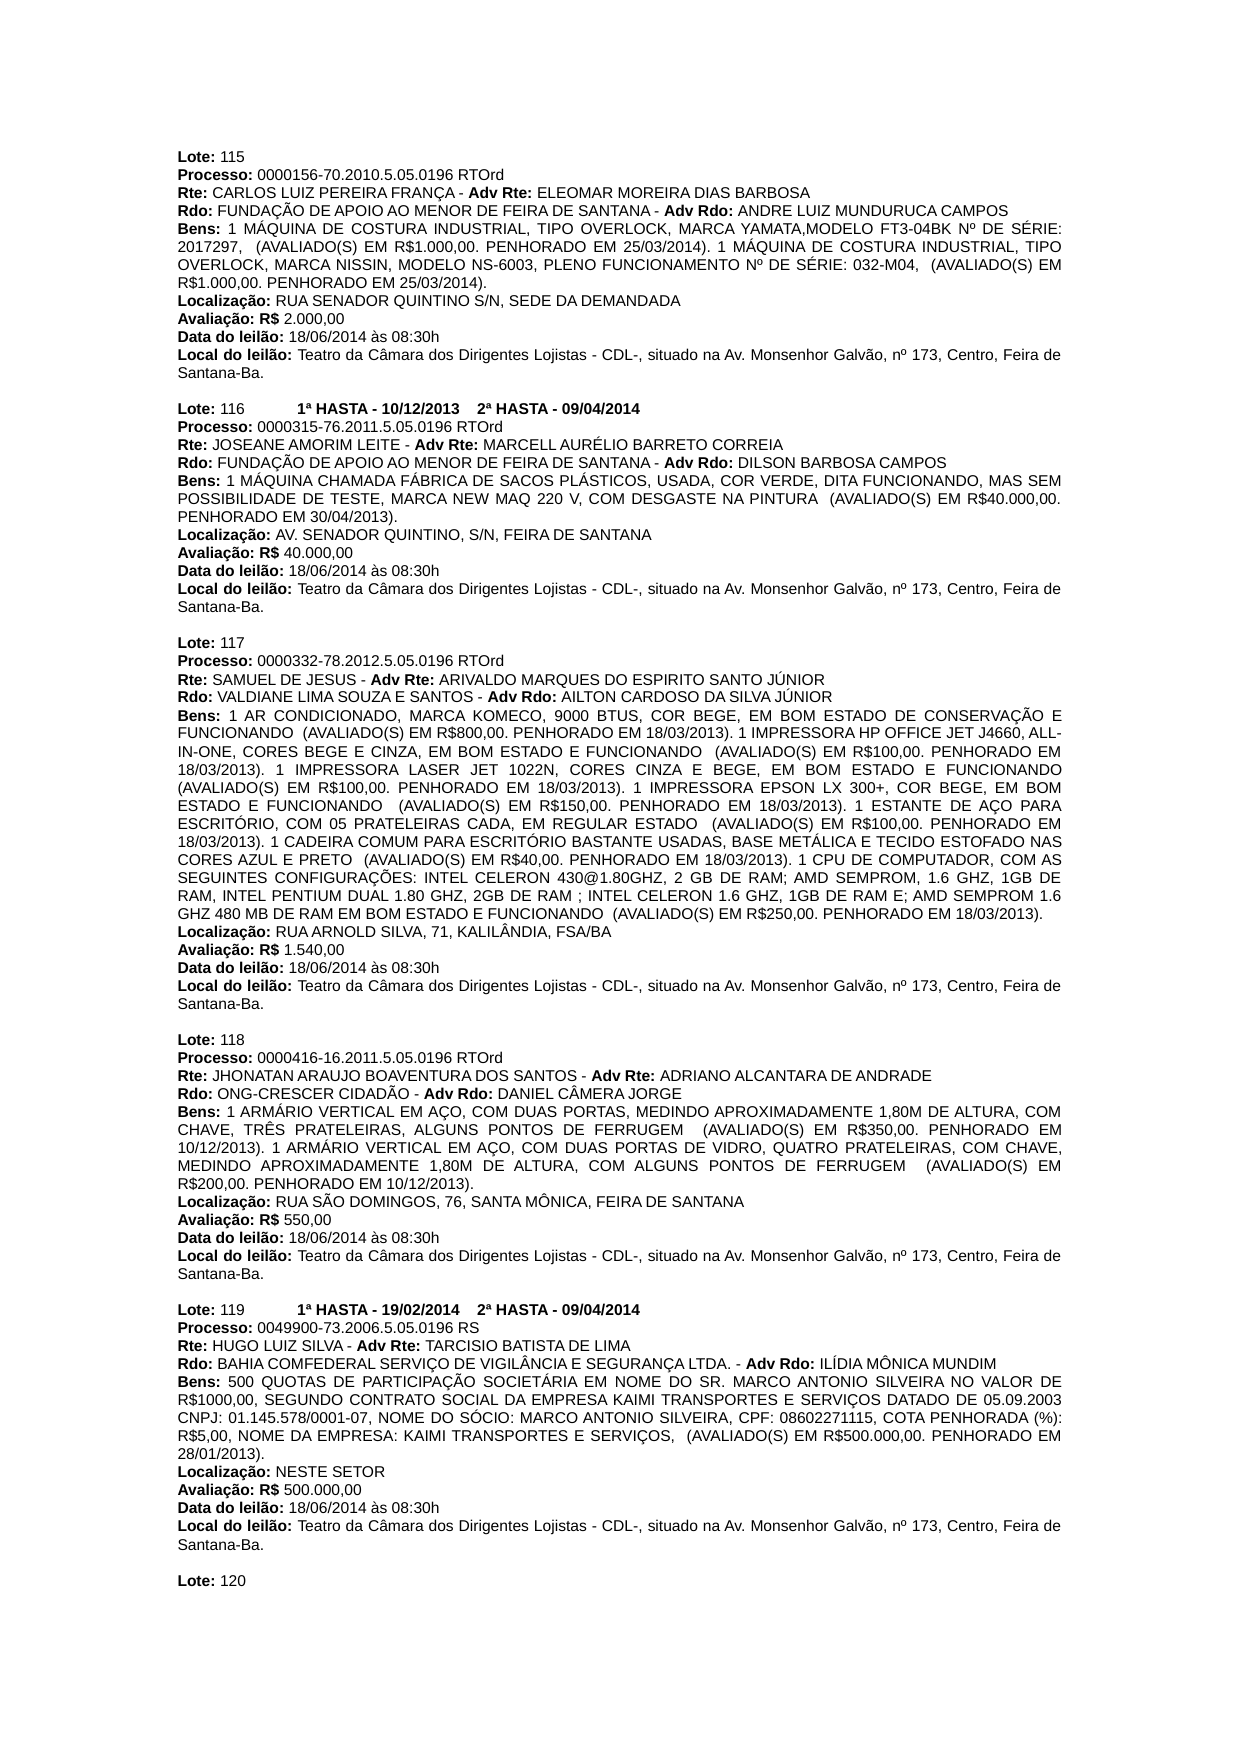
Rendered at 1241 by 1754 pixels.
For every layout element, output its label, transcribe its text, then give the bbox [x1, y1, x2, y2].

text Localização: NESTE SETOR [177, 1463, 1063, 1481]
text Lote: 118 [177, 1031, 1063, 1049]
text Avaliação: R$ 500.000,00 [177, 1481, 1063, 1499]
text Bens: 500 QUOTAS DE PARTICIPAÇÃO SOCIETÁRIA EM NOME DO SR. MARCO ANTONIO SILVEIRA NO VALOR DE R$1000,00, SEGUNDO CONTRATO SOCIAL DA EMPRESA KAIMI TRANSPORTES E SERVIÇOS DATADO DE 05.09.2003 CNPJ: 01.145.578/0001-07, NOME DO SÓCIO: MARCO ANTONIO SILVEIRA, CPF: 08602271115, COTA PENHORADA (%): R$5,00, NOME DA EMPRESA: KAIMI TRANSPORTES E SERVIÇOS, (AVALIADO(S) EM R$500.000,00. PENHORADO EM 28/01/2013). [177, 1373, 1063, 1463]
text Localização: RUA SENADOR QUINTINO S/N, SEDE DA DEMANDADA [177, 292, 1063, 310]
text Local do leilão: Teatro da Câmara dos Dirigentes Lojistas - CDL-, situado na Av. Monsenhor Galvão, nº 173, Centro, Feira de Santana-Ba. [177, 977, 1063, 1013]
text Rte: CARLOS LUIZ PEREIRA FRANÇA - Adv Rte: ELEOMAR MOREIRA DIAS BARBOSA [177, 184, 1063, 202]
text Avaliação: R$ 1.540,00 [177, 941, 1063, 958]
text Lote: 117 [177, 634, 1063, 652]
text Data do leilão: 18/06/2014 às 08:30h [177, 562, 1063, 580]
text Bens: 1 ARMÁRIO VERTICAL EM AÇO, COM DUAS PORTAS, MEDINDO APROXIMADAMENTE 1,80M DE ALTURA, COM CHAVE, TRÊS PRATELEIRAS, ALGUNS PONTOS DE FERRUGEM (AVALIADO(S) EM R$350,00. PENHORADO EM 10/12/2013). 1 ARMÁRIO VERTICAL EM AÇO, COM DUAS PORTAS DE VIDRO, QUATRO PRATELEIRAS, COM CHAVE, MEDINDO APROXIMADAMENTE 1,80M DE ALTURA, COM ALGUNS PONTOS DE FERRUGEM (AVALIADO(S) EM R$200,00. PENHORADO EM 10/12/2013). [177, 1103, 1063, 1193]
text Rdo: BAHIA COMFEDERAL SERVIÇO DE VIGILÂNCIA E SEGURANÇA LTDA. - Adv Rdo: ILÍDIA MÔNICA MUNDIM [177, 1355, 1063, 1373]
text Rte: SAMUEL DE JESUS - Adv Rte: ARIVALDO MARQUES DO ESPIRITO SANTO JÚNIOR [177, 670, 1063, 688]
text Rdo: FUNDAÇÃO DE APOIO AO MENOR DE FEIRA DE SANTANA - Adv Rdo: DILSON BARBOSA CAMPOS [177, 454, 1063, 472]
text Local do leilão: Teatro da Câmara dos Dirigentes Lojistas - CDL-, situado na Av. Monsenhor Galvão, nº 173, Centro, Feira de Santana-Ba. [177, 1247, 1063, 1283]
text Rdo: FUNDAÇÃO DE APOIO AO MENOR DE FEIRA DE SANTANA - Adv Rdo: ANDRE LUIZ MUNDURUCA CAMPOS [177, 202, 1063, 220]
text Lote: 120 [177, 1571, 1063, 1589]
text Local do leilão: Teatro da Câmara dos Dirigentes Lojistas - CDL-, situado na Av. Monsenhor Galvão, nº 173, Centro, Feira de Santana-Ba. [177, 1517, 1063, 1553]
text Local do leilão: Teatro da Câmara dos Dirigentes Lojistas - CDL-, situado na Av. Monsenhor Galvão, nº 173, Centro, Feira de Santana-Ba. [177, 580, 1063, 616]
text Data do leilão: 18/06/2014 às 08:30h [177, 1499, 1063, 1517]
text Lote: 119 1ª HASTA - 19/02/2014 2ª HASTA - 09/04/2014 [177, 1301, 1063, 1319]
text Processo: 0000156-70.2010.5.05.0196 RTOrd [177, 166, 1063, 184]
text Local do leilão: Teatro da Câmara dos Dirigentes Lojistas - CDL-, situado na Av. Monsenhor Galvão, nº 173, Centro, Feira de Santana-Ba. [177, 346, 1063, 382]
text Avaliação: R$ 40.000,00 [177, 544, 1063, 562]
text Avaliação: R$ 550,00 [177, 1211, 1063, 1229]
text Rdo: ONG-CRESCER CIDADÃO - Adv Rdo: DANIEL CÂMERA JORGE [177, 1085, 1063, 1103]
text Rdo: VALDIANE LIMA SOUZA E SANTOS - Adv Rdo: AILTON CARDOSO DA SILVA JÚNIOR [177, 688, 1063, 706]
text Bens: 1 MÁQUINA DE COSTURA INDUSTRIAL, TIPO OVERLOCK, MARCA YAMATA,MODELO FT3-04BK Nº DE SÉRIE: 2017297, (AVALIADO(S) EM R$1.000,00. PENHORADO EM 25/03/2014). 1 MÁQUINA DE COSTURA INDUSTRIAL, TIPO OVERLOCK, MARCA NISSIN, MODELO NS-6003, PLENO FUNCIONAMENTO Nº DE SÉRIE: 032-M04, (AVALIADO(S) EM R$1.000,00. PENHORADO EM 25/03/2014). [177, 220, 1063, 292]
text Processo: 0000332-78.2012.5.05.0196 RTOrd [177, 652, 1063, 670]
text Data do leilão: 18/06/2014 às 08:30h [177, 328, 1063, 346]
text Data do leilão: 18/06/2014 às 08:30h [177, 1229, 1063, 1247]
text Rte: JHONATAN ARAUJO BOAVENTURA DOS SANTOS - Adv Rte: ADRIANO ALCANTARA DE ANDRADE [177, 1067, 1063, 1085]
text Processo: 0049900-73.2006.5.05.0196 RS [177, 1319, 1063, 1337]
text Data do leilão: 18/06/2014 às 08:30h [177, 958, 1063, 977]
text Localização: RUA ARNOLD SILVA, 71, KALILÂNDIA, FSA/BA [177, 922, 1063, 941]
text Rte: HUGO LUIZ SILVA - Adv Rte: TARCISIO BATISTA DE LIMA [177, 1337, 1063, 1355]
text Bens: 1 MÁQUINA CHAMADA FÁBRICA DE SACOS PLÁSTICOS, USADA, COR VERDE, DITA FUNCIONANDO, MAS SEM POSSIBILIDADE DE TESTE, MARCA NEW MAQ 220 V, COM DESGASTE NA PINTURA (AVALIADO(S) EM R$40.000,00. PENHORADO EM 30/04/2013). [177, 472, 1063, 526]
text Localização: AV. SENADOR QUINTINO, S/N, FEIRA DE SANTANA [177, 526, 1063, 544]
text Localização: RUA SÃO DOMINGOS, 76, SANTA MÔNICA, FEIRA DE SANTANA [177, 1193, 1063, 1211]
text Rte: JOSEANE AMORIM LEITE - Adv Rte: MARCELL AURÉLIO BARRETO CORREIA [177, 436, 1063, 454]
text Processo: 0000315-76.2011.5.05.0196 RTOrd [177, 418, 1063, 436]
text Lote: 116 1ª HASTA - 10/12/2013 2ª HASTA - 09/04/2014 [177, 400, 1063, 418]
text Lote: 115 [177, 148, 1063, 166]
text Processo: 0000416-16.2011.5.05.0196 RTOrd [177, 1049, 1063, 1067]
text Avaliação: R$ 2.000,00 [177, 310, 1063, 328]
text Bens: 1 AR CONDICIONADO, MARCA KOMECO, 9000 BTUS, COR BEGE, EM BOM ESTADO DE CONSERVAÇÃO E FUNCIONANDO (AVALIADO(S) EM R$800,00. PENHORADO EM 18/03/2013). 1 IMPRESSORA HP OFFICE JET J4660, ALL-IN-ONE, CORES BEGE E CINZA, EM BOM ESTADO E FUNCIONANDO (AVALIADO(S) EM R$100,00. PENHORADO EM 18/03/2013). 1 IMPRESSORA LASER JET 1022N, CORES CINZA E BEGE, EM BOM ESTADO E FUNCIONANDO (AVALIADO(S) EM R$100,00. PENHORADO EM 18/03/2013). 1 IMPRESSORA EPSON LX 300+, COR BEGE, EM BOM ESTADO E FUNCIONANDO (AVALIADO(S) EM R$150,00. PENHORADO EM 18/03/2013). 1 ESTANTE DE AÇO PARA ESCRITÓRIO, COM 05 PRATELEIRAS CADA, EM REGULAR ESTADO (AVALIADO(S) EM R$100,00. PENHORADO EM 18/03/2013). 1 CADEIRA COMUM PARA ESCRITÓRIO BASTANTE USADAS, BASE METÁLICA E TECIDO ESTOFADO NAS CORES AZUL E PRETO (AVALIADO(S) EM R$40,00. PENHORADO EM 18/03/2013). 1 CPU DE COMPUTADOR, COM AS SEGUINTES CONFIGURAÇÕES: INTEL CELERON 430@1.80GHZ, 2 GB DE RAM; AMD SEMPROM, 1.6 GHZ, 1GB DE RAM, INTEL PENTIUM DUAL 1.80 GHZ, 2GB DE RAM ; INTEL CELERON 1.6 GHZ, 1GB DE RAM E; AMD SEMPROM 1.6 GHZ 480 MB DE RAM EM BOM ESTADO E FUNCIONANDO (AVALIADO(S) EM R$250,00. PENHORADO EM 18/03/2013). [177, 706, 1063, 922]
